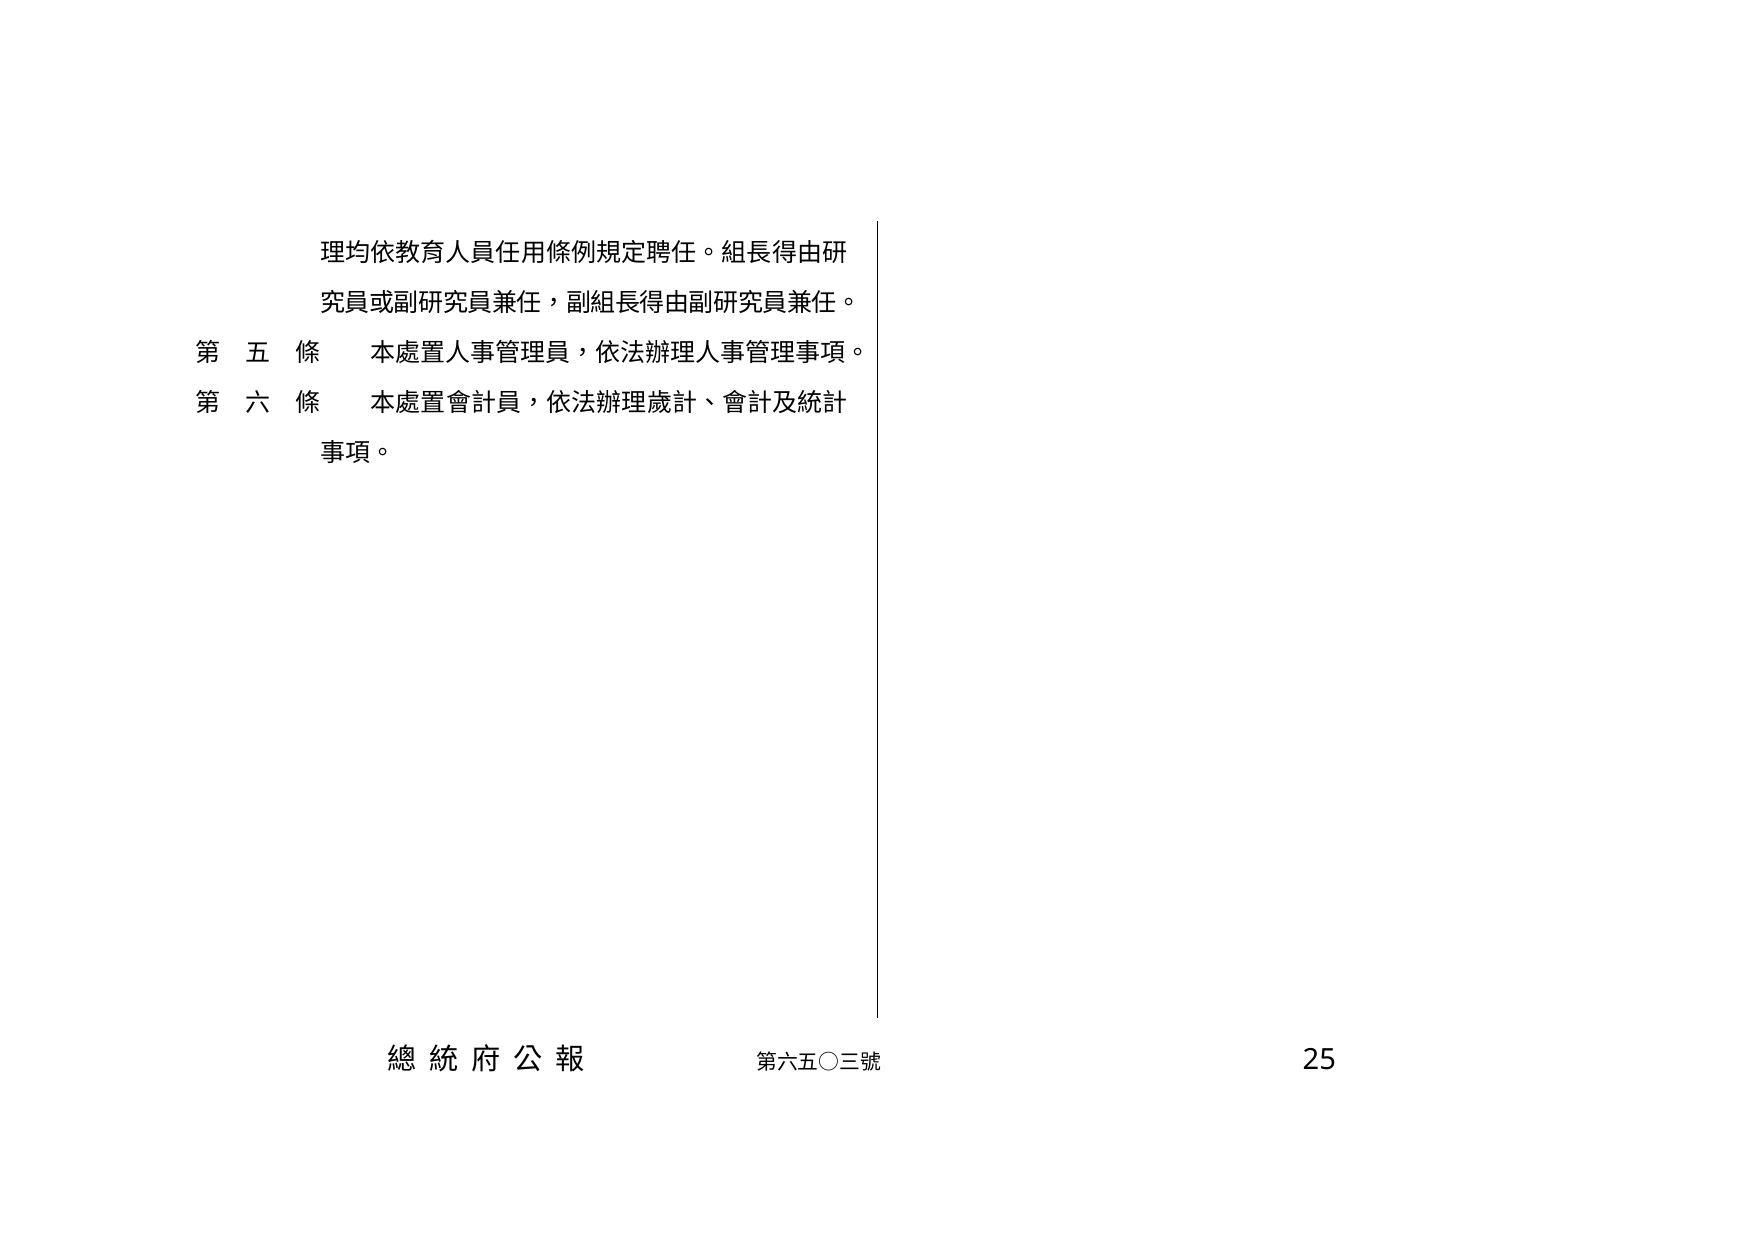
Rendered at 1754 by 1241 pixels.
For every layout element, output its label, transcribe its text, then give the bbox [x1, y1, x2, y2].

text 第 五 條 本處置人事管理員，依法辦理人事管理事項。 [195, 322, 847, 372]
text 第 六 條 本處置會計員，依法辦理歲計、會計及統計事項。 [195, 372, 847, 472]
text 前項研究員、副研究員、助理研究員、研究助理均依教育人員任用條例規定聘任。組長得由研究員或副研究員兼任，副組長得由副研究員兼任。 [320, 222, 847, 322]
